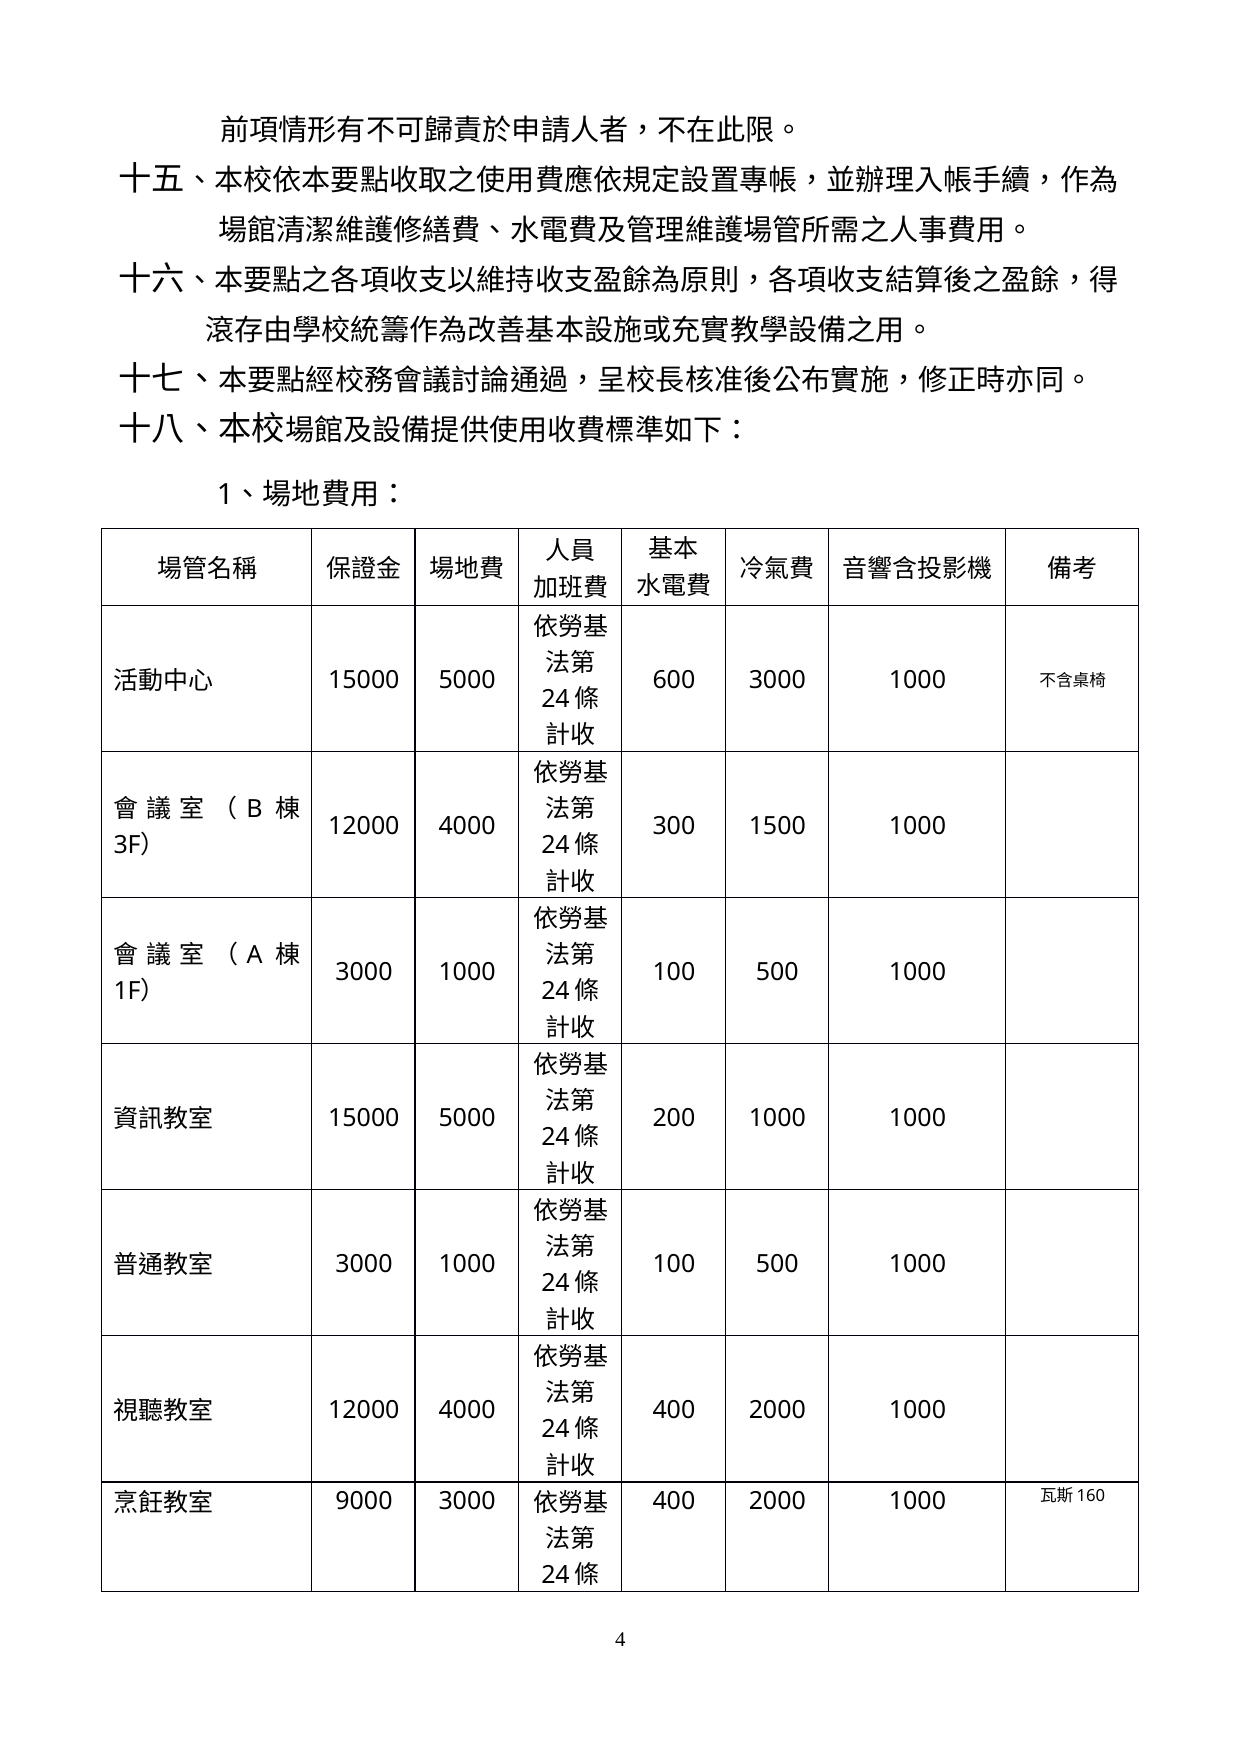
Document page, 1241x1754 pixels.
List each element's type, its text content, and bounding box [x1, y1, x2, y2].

table_cell [1006, 1190, 1138, 1335]
table_cell 依勞基法第24條計收 [519, 898, 621, 1043]
table_cell 普通教室 [102, 1190, 311, 1335]
table_cell 3000 [416, 1483, 518, 1591]
table_cell 保證金 [312, 529, 414, 605]
table_cell 400 [622, 1483, 725, 1591]
table_cell 5000 [416, 1044, 518, 1189]
table_cell 不含桌椅 [1006, 606, 1138, 751]
table_cell 音響含投影機 [829, 529, 1005, 605]
table_cell 3000 [312, 898, 414, 1043]
table_cell 1000 [829, 898, 1005, 1043]
table_cell 基本 水電費 [622, 529, 725, 605]
table_cell 1000 [416, 1190, 518, 1335]
table_cell 9000 [312, 1483, 414, 1591]
table_cell 場地費 [416, 529, 518, 605]
table_cell 視聽教室 [102, 1336, 311, 1481]
table_cell 人員 加班費 [519, 529, 621, 605]
table_cell 備考 [1006, 529, 1138, 605]
table_cell 400 [622, 1336, 725, 1481]
table_cell 依勞基法第24條計收 [519, 752, 621, 897]
table_cell 場管名稱 [102, 529, 311, 605]
table_cell 1000 [829, 606, 1005, 751]
table_cell 會議室（A棟1F） [102, 898, 311, 1043]
table_cell [1006, 1336, 1138, 1481]
table_cell [1006, 1044, 1138, 1189]
table_cell 500 [726, 898, 828, 1043]
table_cell 5000 [416, 606, 518, 751]
table_cell 1000 [829, 752, 1005, 897]
text 十五、本校依本要點收取之使用費應依規定設置專帳，並辦理入帳手續，作為場館清潔維護修繕費、水電費及管理維護場管所需之人事費用。 [118, 150, 1122, 250]
text 十六、本要點之各項收支以維持收支盈餘為原則，各項收支結算後之盈餘，得滾存由學校統籌作為改善基本設施或充實教學設備之用。 [118, 250, 1122, 350]
table_cell 1500 [726, 752, 828, 897]
text 十八、本校場館及設備提供使用收費標準如下： [118, 400, 1122, 450]
table_cell 3000 [312, 1190, 414, 1335]
table_cell 3000 [726, 606, 828, 751]
table_cell 1000 [726, 1044, 828, 1189]
table_cell 冷氣費 [726, 529, 828, 605]
text 前項情形有不可歸責於申請人者，不在此限。 [220, 100, 1122, 150]
table_cell 依勞基法第24條計收 [519, 606, 621, 751]
table_cell 200 [622, 1044, 725, 1189]
table_cell 100 [622, 1190, 725, 1335]
table_header 1、場地費用： [205, 450, 1139, 528]
table_header [102, 450, 205, 528]
table_cell 15000 [312, 606, 414, 751]
table_cell 15000 [312, 1044, 414, 1189]
table_cell 1000 [829, 1044, 1005, 1189]
table_cell [1006, 752, 1138, 897]
table_cell 瓦斯160 [1006, 1483, 1138, 1591]
text 十七、本要點經校務會議討論通過，呈校長核准後公布實施，修正時亦同。 [118, 350, 1122, 400]
table_cell 1000 [829, 1190, 1005, 1335]
table_cell 300 [622, 752, 725, 897]
table_cell 2000 [726, 1483, 828, 1591]
table_cell 500 [726, 1190, 828, 1335]
table_cell 1000 [416, 898, 518, 1043]
table_cell 依勞基法第24條 [519, 1483, 621, 1591]
table_cell 2000 [726, 1336, 828, 1481]
table_cell 1000 [829, 1336, 1005, 1481]
table_cell 依勞基法第24條計收 [519, 1190, 621, 1335]
table_cell 1000 [829, 1483, 1005, 1591]
table_cell 4000 [416, 1336, 518, 1481]
table_cell 會議室（B棟3F） [102, 752, 311, 897]
table_cell 依勞基法第24條計收 [519, 1336, 621, 1481]
table_cell 600 [622, 606, 725, 751]
table_cell [1006, 898, 1138, 1043]
table_cell 活動中心 [102, 606, 311, 751]
table_cell 資訊教室 [102, 1044, 311, 1189]
table_cell 12000 [312, 752, 414, 897]
table_cell 烹飪教室 [102, 1483, 311, 1591]
table_cell 依勞基法第24條計收 [519, 1044, 621, 1189]
table_cell 12000 [312, 1336, 414, 1481]
table_cell 4000 [416, 752, 518, 897]
table_cell 100 [622, 898, 725, 1043]
